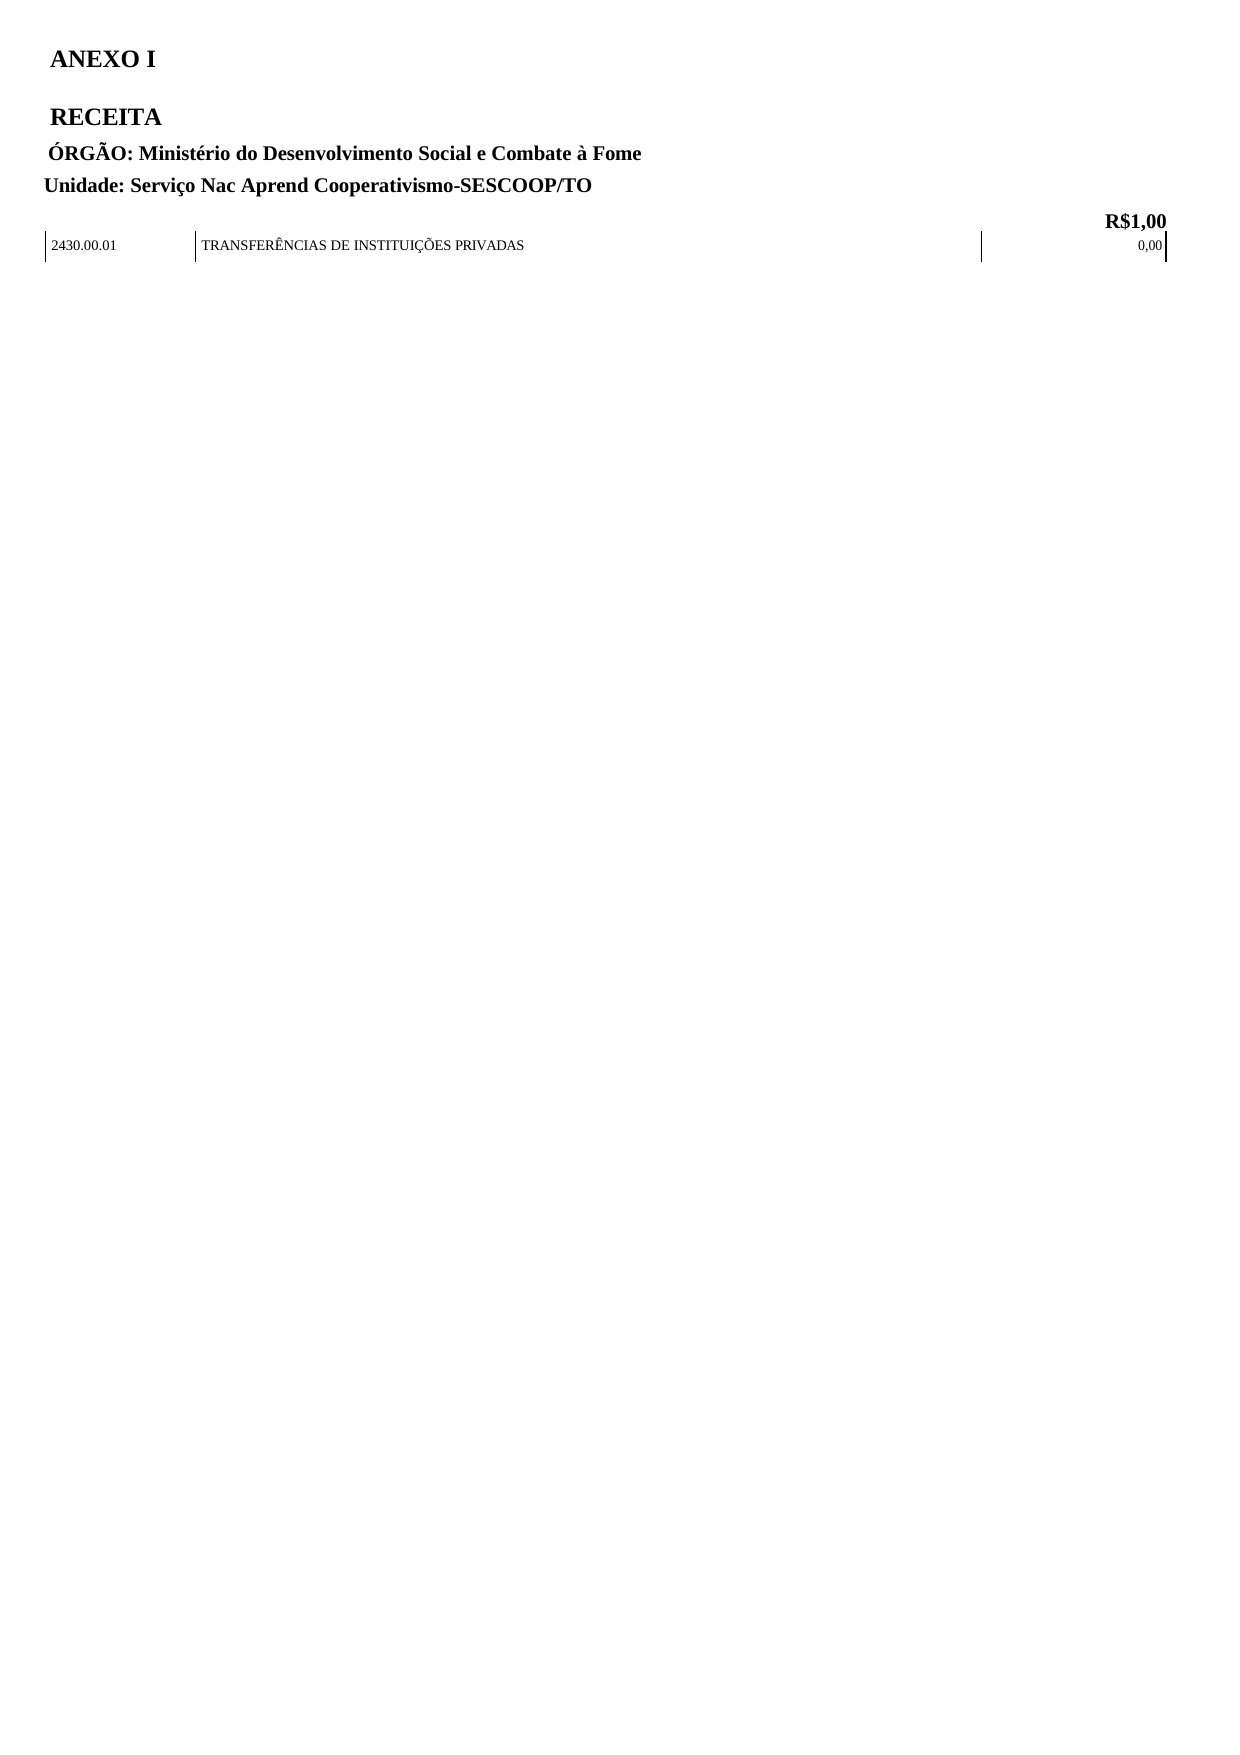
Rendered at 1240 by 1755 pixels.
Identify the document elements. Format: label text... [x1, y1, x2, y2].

table_cell 2430.00.01 [46, 231, 195, 262]
table_cell TRANSFERÊNCIAS DE INSTITUIÇÕES PRIVADAS [196, 231, 981, 262]
table_cell 0,00 [982, 231, 1165, 262]
